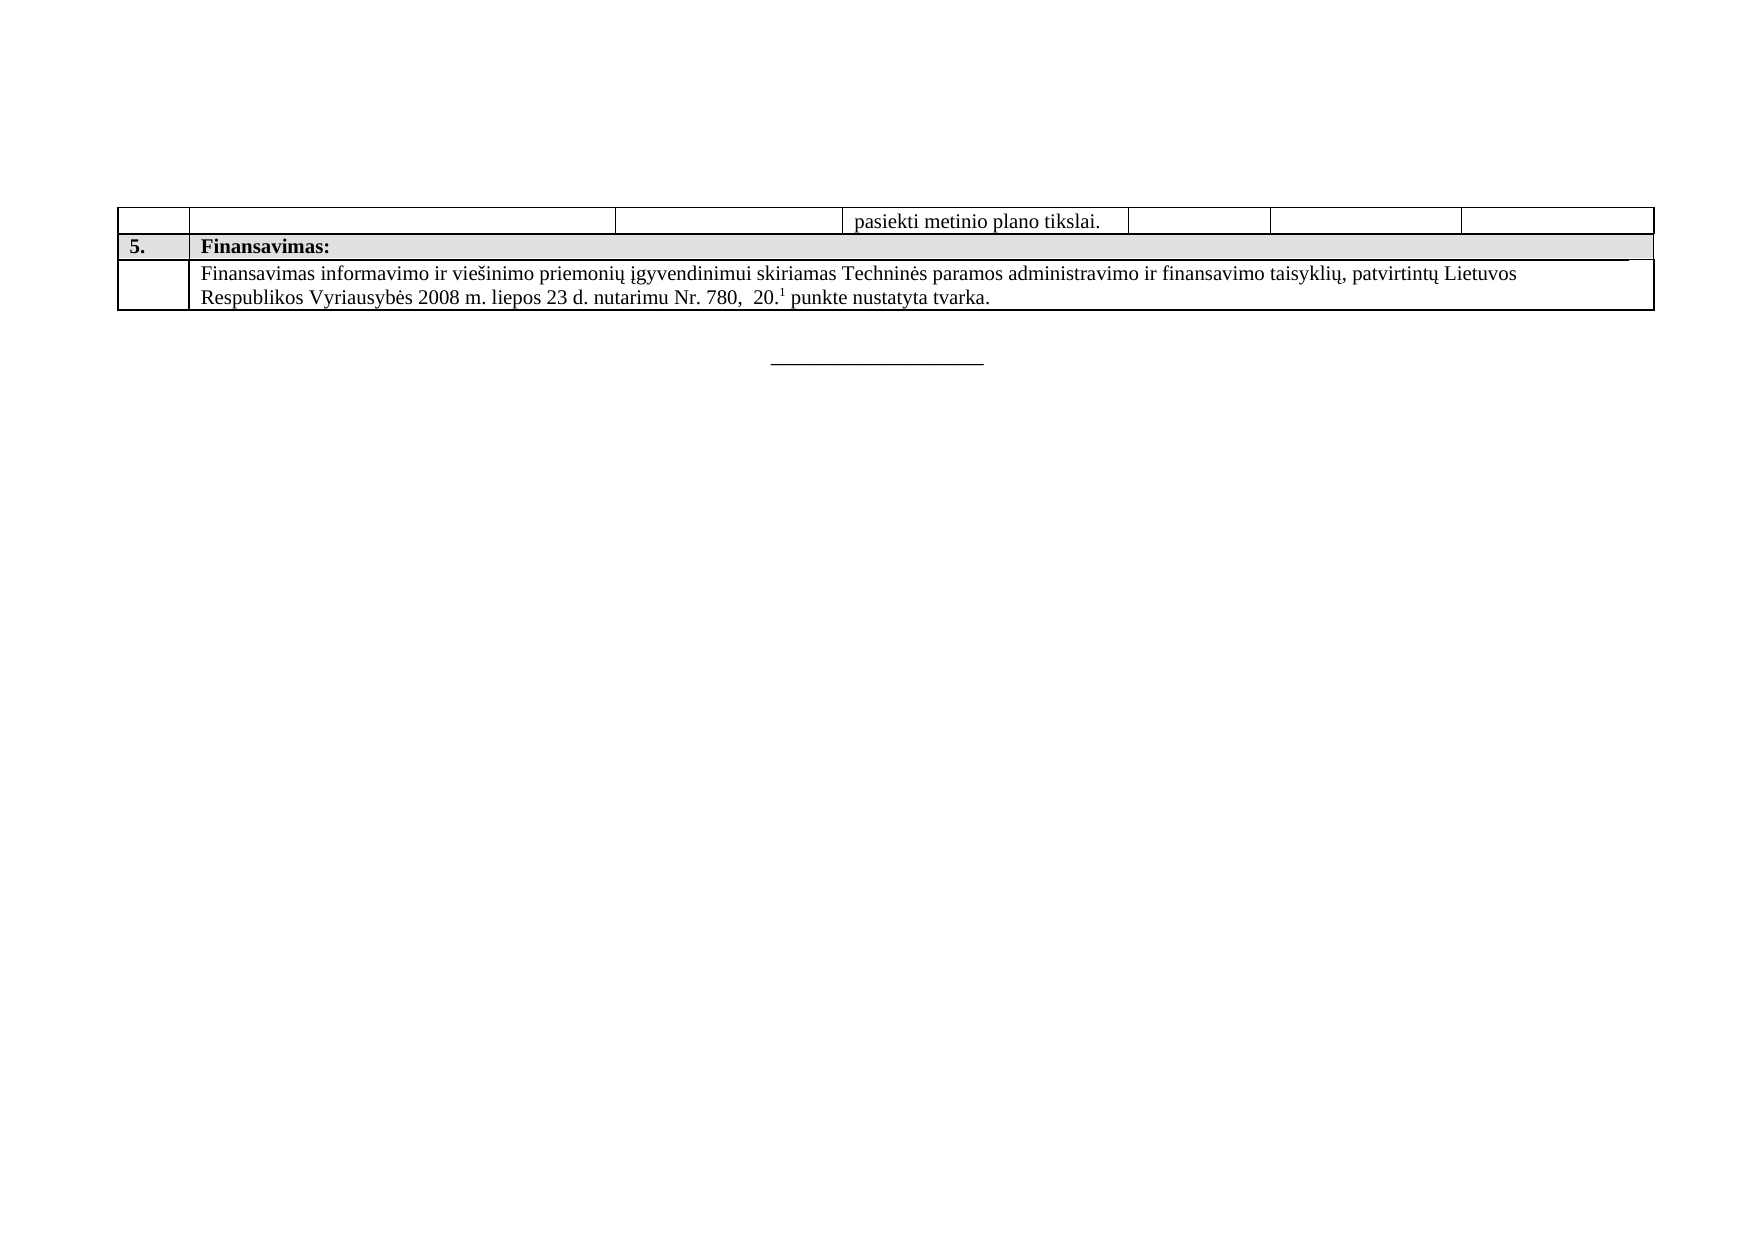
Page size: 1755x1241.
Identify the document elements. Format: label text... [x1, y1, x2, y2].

table_cell [119, 208, 189, 233]
table_cell [1554, 235, 1579, 258]
table_cell [1529, 235, 1554, 258]
table_cell 5. [119, 235, 189, 258]
table_cell [1271, 208, 1461, 233]
table_cell [1629, 260, 1653, 309]
table_cell [1129, 208, 1270, 233]
table_cell [1629, 235, 1653, 258]
table_cell [1604, 235, 1629, 258]
table_cell [616, 208, 842, 233]
table_cell pasiekti metinio plano tikslai. [843, 208, 1128, 233]
table_cell Finansavimas: [190, 235, 1529, 258]
table_cell [119, 261, 188, 309]
text _________________ [118, 339, 1636, 368]
table_cell [1554, 261, 1579, 309]
table_cell [1462, 208, 1653, 233]
table_cell [1579, 261, 1604, 309]
table_cell [190, 208, 615, 233]
table_cell [1604, 261, 1629, 309]
table_cell [1529, 261, 1554, 309]
table_cell [1579, 235, 1604, 258]
table_cell Finansavimas informavimo ir viešinimo priemonių įgyvendinimui skiriamas Techninės paramos administravimo ir finansavimo taisyklių, patvirtintų Lietuvos Respublikos Vyriausybės 2008 m. liepos 23 d. nutarimu Nr. 780, 20.1 punkte nustatyta tvarka. [190, 261, 1529, 309]
